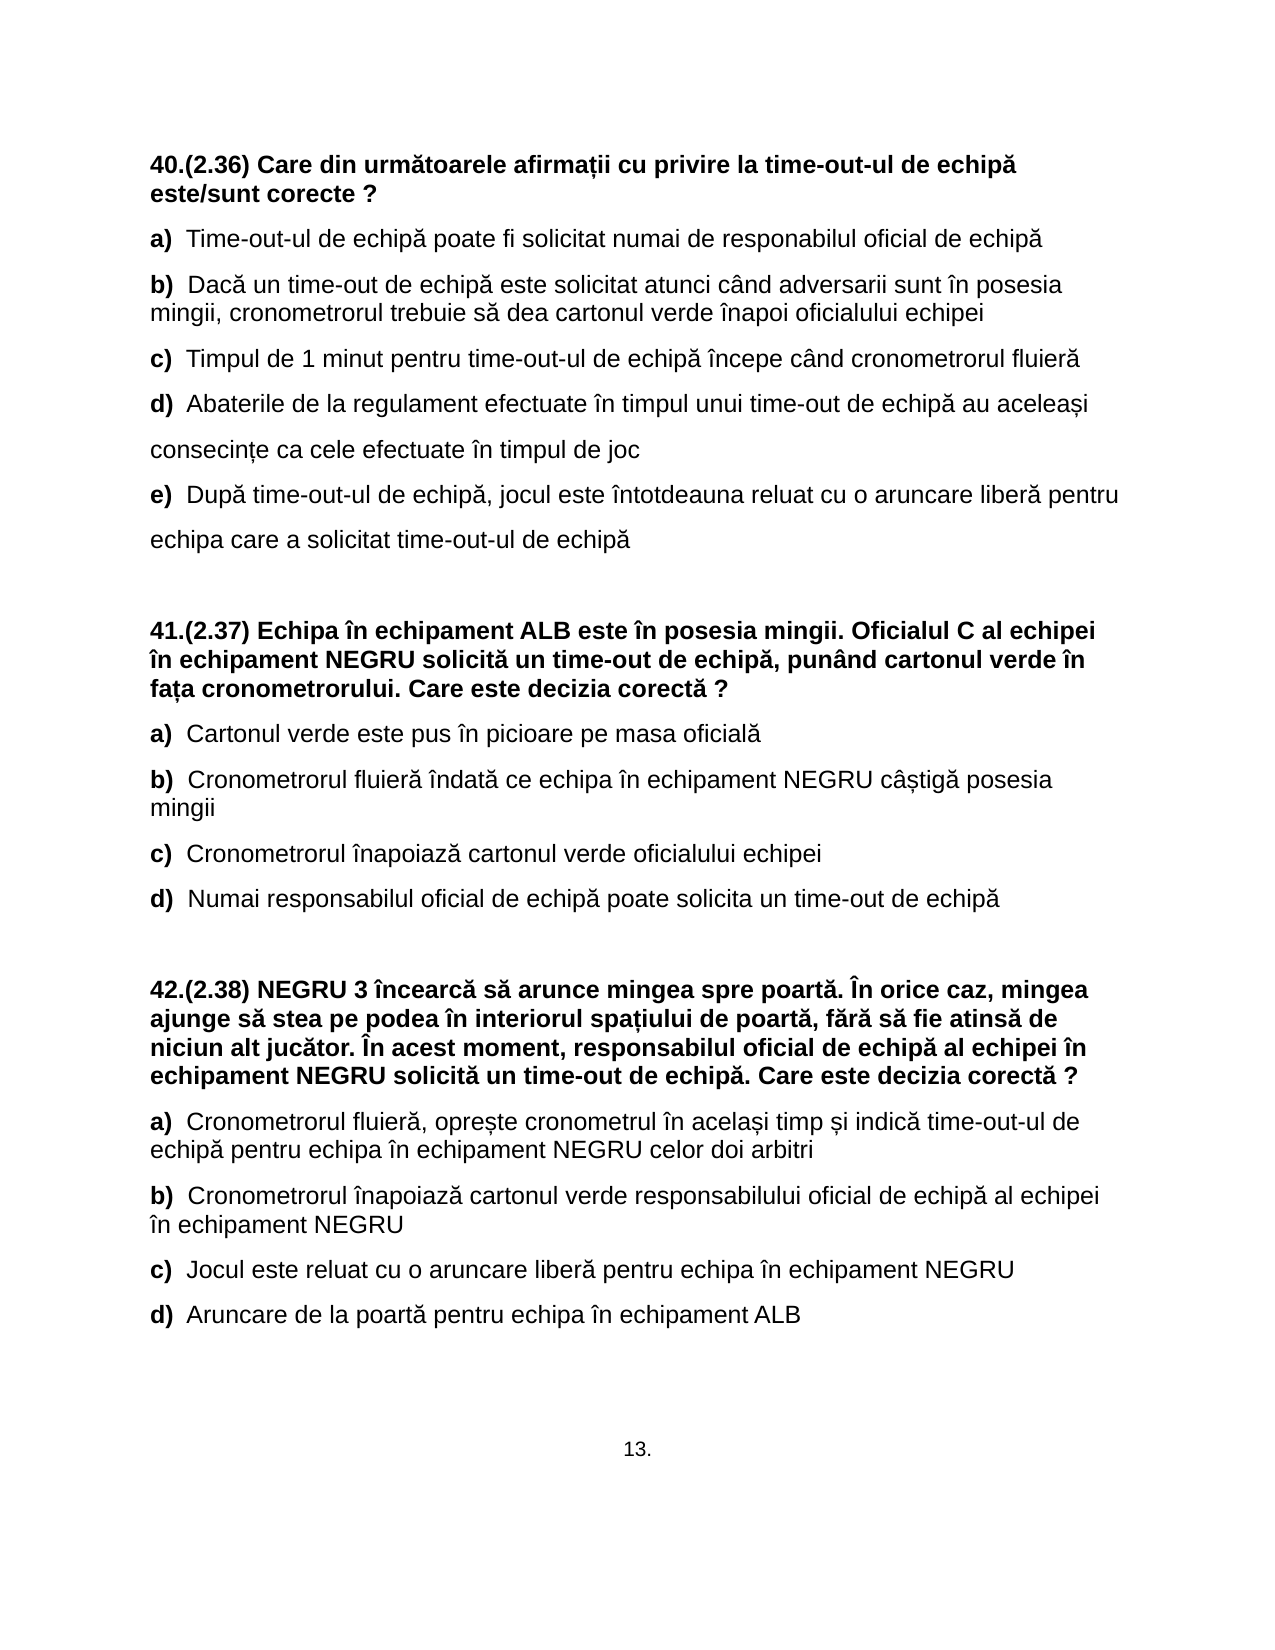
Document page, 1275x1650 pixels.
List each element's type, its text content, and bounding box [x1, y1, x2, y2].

text 41.(2.37) Echipa în echipament ALB este în posesia mingii. Oficialul C al echipei în echipament NEGRU solicită un time-out de echipă, punând cartonul verde în fața cronometrorului. Care este decizia corectă ? [150, 616, 1125, 702]
text c) Timpul de 1 minut pentru time-out-ul de echipă începe când cronometrorul fluieră [150, 344, 1125, 372]
text d) Numai responsabilul oficial de echipă poate solicita un time-out de echipă [150, 884, 1125, 913]
text e) După time-out-ul de echipă, jocul este întotdeauna reluat cu o aruncare liberă pentru [150, 480, 1125, 509]
text b) Cronometrorul fluieră îndată ce echipa în echipament NEGRU câștigă posesia mingii [150, 764, 1125, 822]
text c) Jocul este reluat cu o aruncare liberă pentru echipa în echipament NEGRU [150, 1255, 1125, 1284]
text a) Time-out-ul de echipă poate fi solicitat numai de responabilul oficial de echipă [150, 224, 1125, 253]
text d) Abaterile de la regulament efectuate în timpul unui time-out de echipă au aceleași [150, 389, 1125, 418]
text b) Dacă un time-out de echipă este solicitat atunci când adversarii sunt în posesia mingii, cronometrorul trebuie să dea cartonul verde înapoi oficialului echipei [150, 269, 1125, 327]
text consecințe ca cele efectuate în timpul de joc [150, 434, 1125, 463]
text c) Cronometrorul înapoiază cartonul verde oficialului echipei [150, 839, 1125, 867]
text echipa care a solicitat time-out-ul de echipă [150, 525, 1125, 554]
text d) Aruncare de la poartă pentru echipa în echipament ALB [150, 1300, 1125, 1329]
text 40.(2.36) Care din următoarele afirmații cu privire la time-out-ul de echipă este/sunt corecte ? [150, 150, 1125, 207]
text 13. [150, 1437, 1125, 1461]
text 42.(2.38) NEGRU 3 încearcă să arunce mingea spre poartă. În orice caz, mingea ajunge să stea pe podea în interiorul spațiului de poartă, fără să fie atinsă de niciun alt jucător. În acest moment, responsabilul oficial de echipă al echipei în echipament NEGRU solicită un time-out de echipă. Care este decizia corectă ? [150, 975, 1125, 1090]
text a) Cartonul verde este pus în picioare pe masa oficială [150, 719, 1125, 748]
text a) Cronometrorul fluieră, oprește cronometrul în același timp și indică time-out-ul de echipă pentru echipa în echipament NEGRU celor doi arbitri [150, 1107, 1125, 1164]
text b) Cronometrorul înapoiază cartonul verde responsabilului oficial de echipă al echipei în echipament NEGRU [150, 1181, 1125, 1238]
